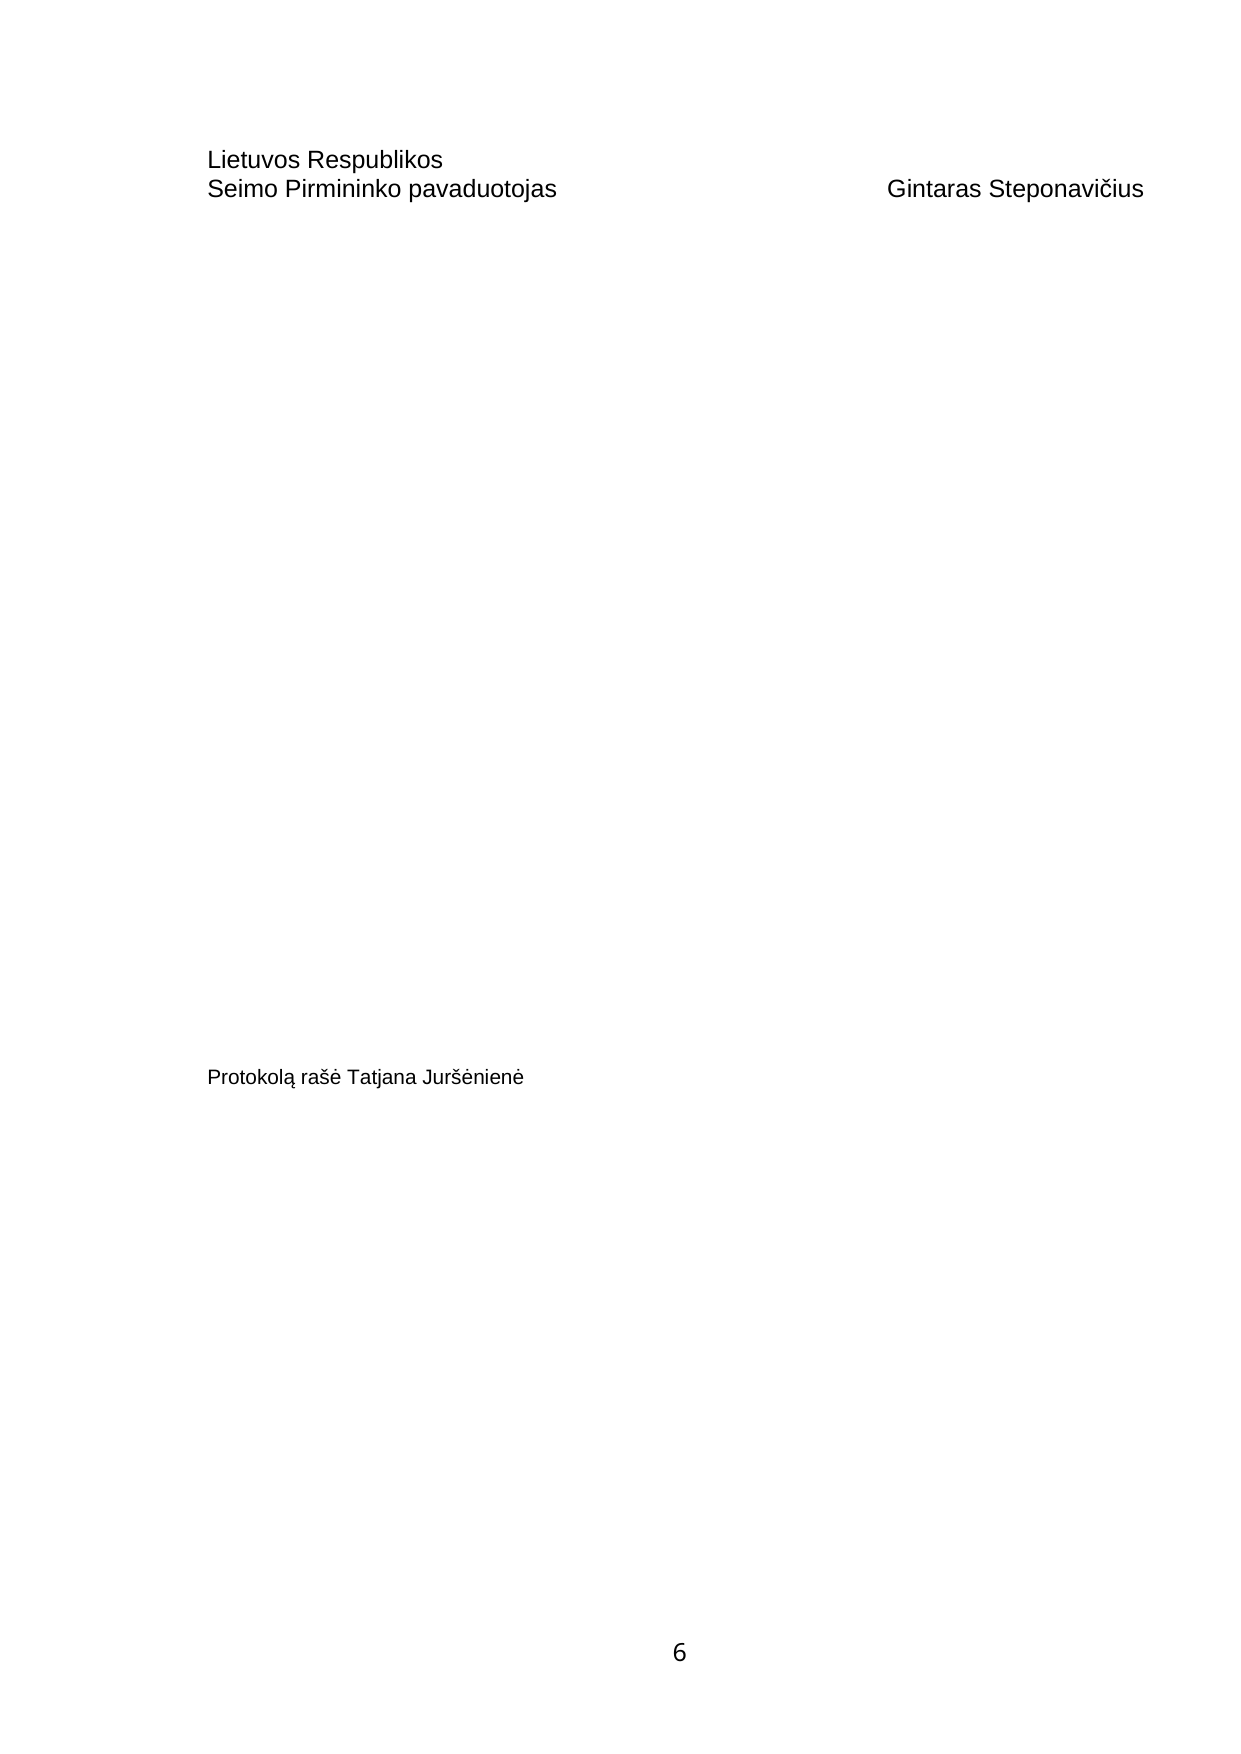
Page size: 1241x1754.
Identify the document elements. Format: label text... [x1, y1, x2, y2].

text Lietuvos Respublikos [207, 145, 1152, 174]
text Protokolą rašė Tatjana Juršėnienė [207, 1065, 1152, 1089]
text Seimo Pirmininko pavaduotojas Gintaras Steponavičius [207, 174, 1152, 202]
